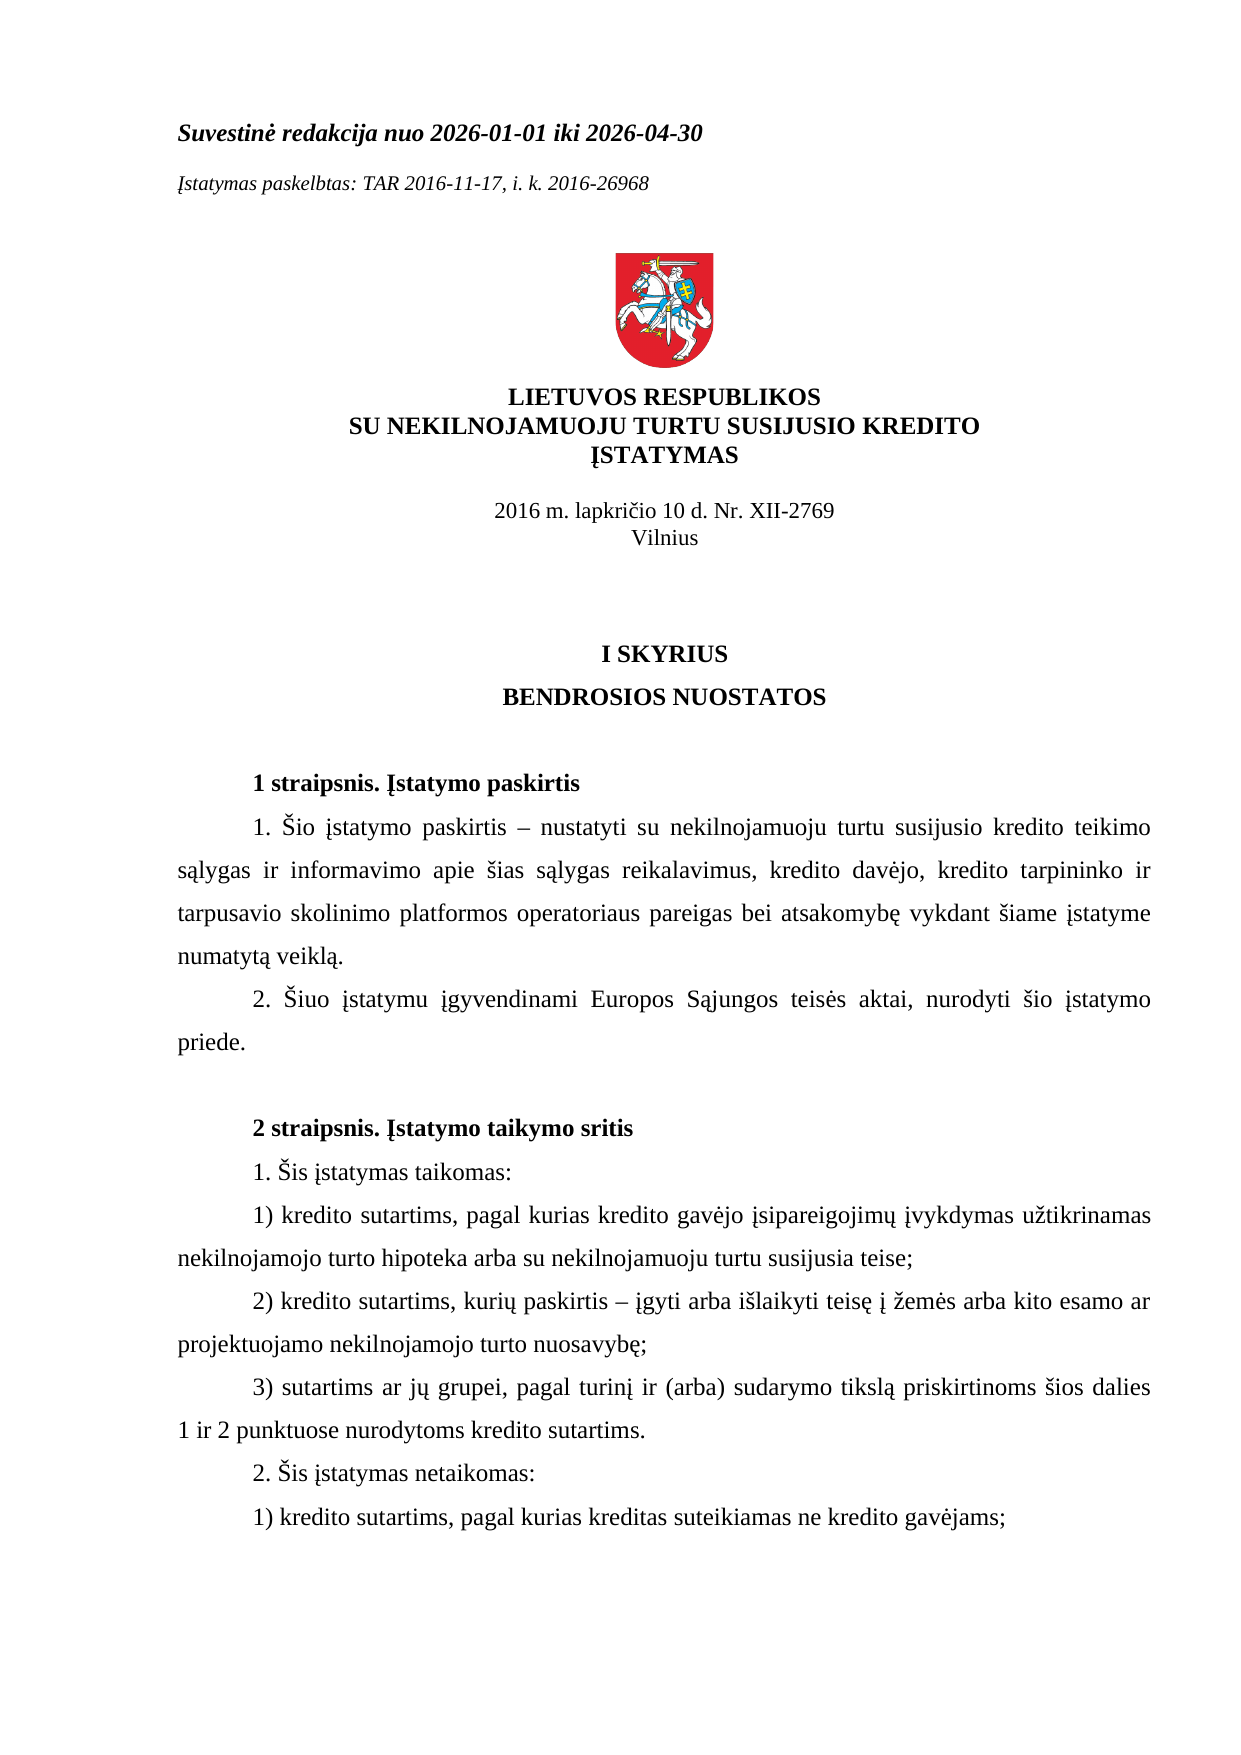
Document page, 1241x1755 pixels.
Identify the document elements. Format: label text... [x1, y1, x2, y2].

text Vilnius [177, 524, 1152, 550]
text 1) kredito sutartims, pagal kurias kredito gavėjo įsipareigojimų įvykdymas užtikrinamas nekilnojamojo turto hipoteka arba su nekilnojamuoju turtu susijusia teise; [177, 1200, 1152, 1272]
text 2. Šis įstatymas netaikomas: [177, 1458, 1152, 1487]
text 1. Šis įstatymas taikomas: [177, 1157, 1152, 1185]
text SU NEKILNOJAMUOJU TURTU SUSIJUSIO KREDITO [177, 411, 1152, 440]
text Suvestinė redakcija nuo 2026-01-01 iki 2026-04-30 [177, 118, 1152, 147]
text LIETUVOS RESPUBLIKOS [177, 382, 1152, 411]
text 3) sutartims ar jų grupei, pagal turinį ir (arba) sudarymo tikslą priskirtinoms šios dalies 1 ir 2 punktuose nurodytoms kredito sutartims. [177, 1372, 1152, 1444]
text 1. Šio įstatymo paskirtis – nustatyti su nekilnojamuoju turtu susijusio kredito teikimo sąlygas ir informavimo apie šias sąlygas reikalavimus, kredito davėjo, kredito tarpininko ir tarpusavio skolinimo platformos operatoriaus pareigas bei atsakomybę vykdant šiame įstatyme numatytą veiklą. [177, 812, 1152, 970]
text ĮSTATYMAS [177, 440, 1152, 468]
text 2016 m. lapkričio 10 d. Nr. XII-2769 [177, 497, 1152, 524]
text BENDROSIOS NUOSTATOS [177, 682, 1152, 711]
text 2) kredito sutartims, kurių paskirtis – įgyti arba išlaikyti teisę į žemės arba kito esamo ar projektuojamo nekilnojamojo turto nuosavybę; [177, 1286, 1152, 1358]
text Įstatymas paskelbtas: TAR 2016-11-17, i. k. 2016-26968 [177, 171, 1152, 195]
text 1 straipsnis. Įstatymo paskirtis [177, 768, 1152, 797]
text I SKYRIUS [177, 639, 1152, 668]
text 2 straipsnis. Įstatymo taikymo sritis [177, 1113, 1152, 1142]
text 1) kredito sutartims, pagal kurias kreditas suteikiamas ne kredito gavėjams; [177, 1502, 1152, 1530]
text 2. Šiuo įstatymu įgyvendinami Europos Sąjungos teisės aktai, nurodyti šio įstatymo priede. [177, 984, 1152, 1056]
